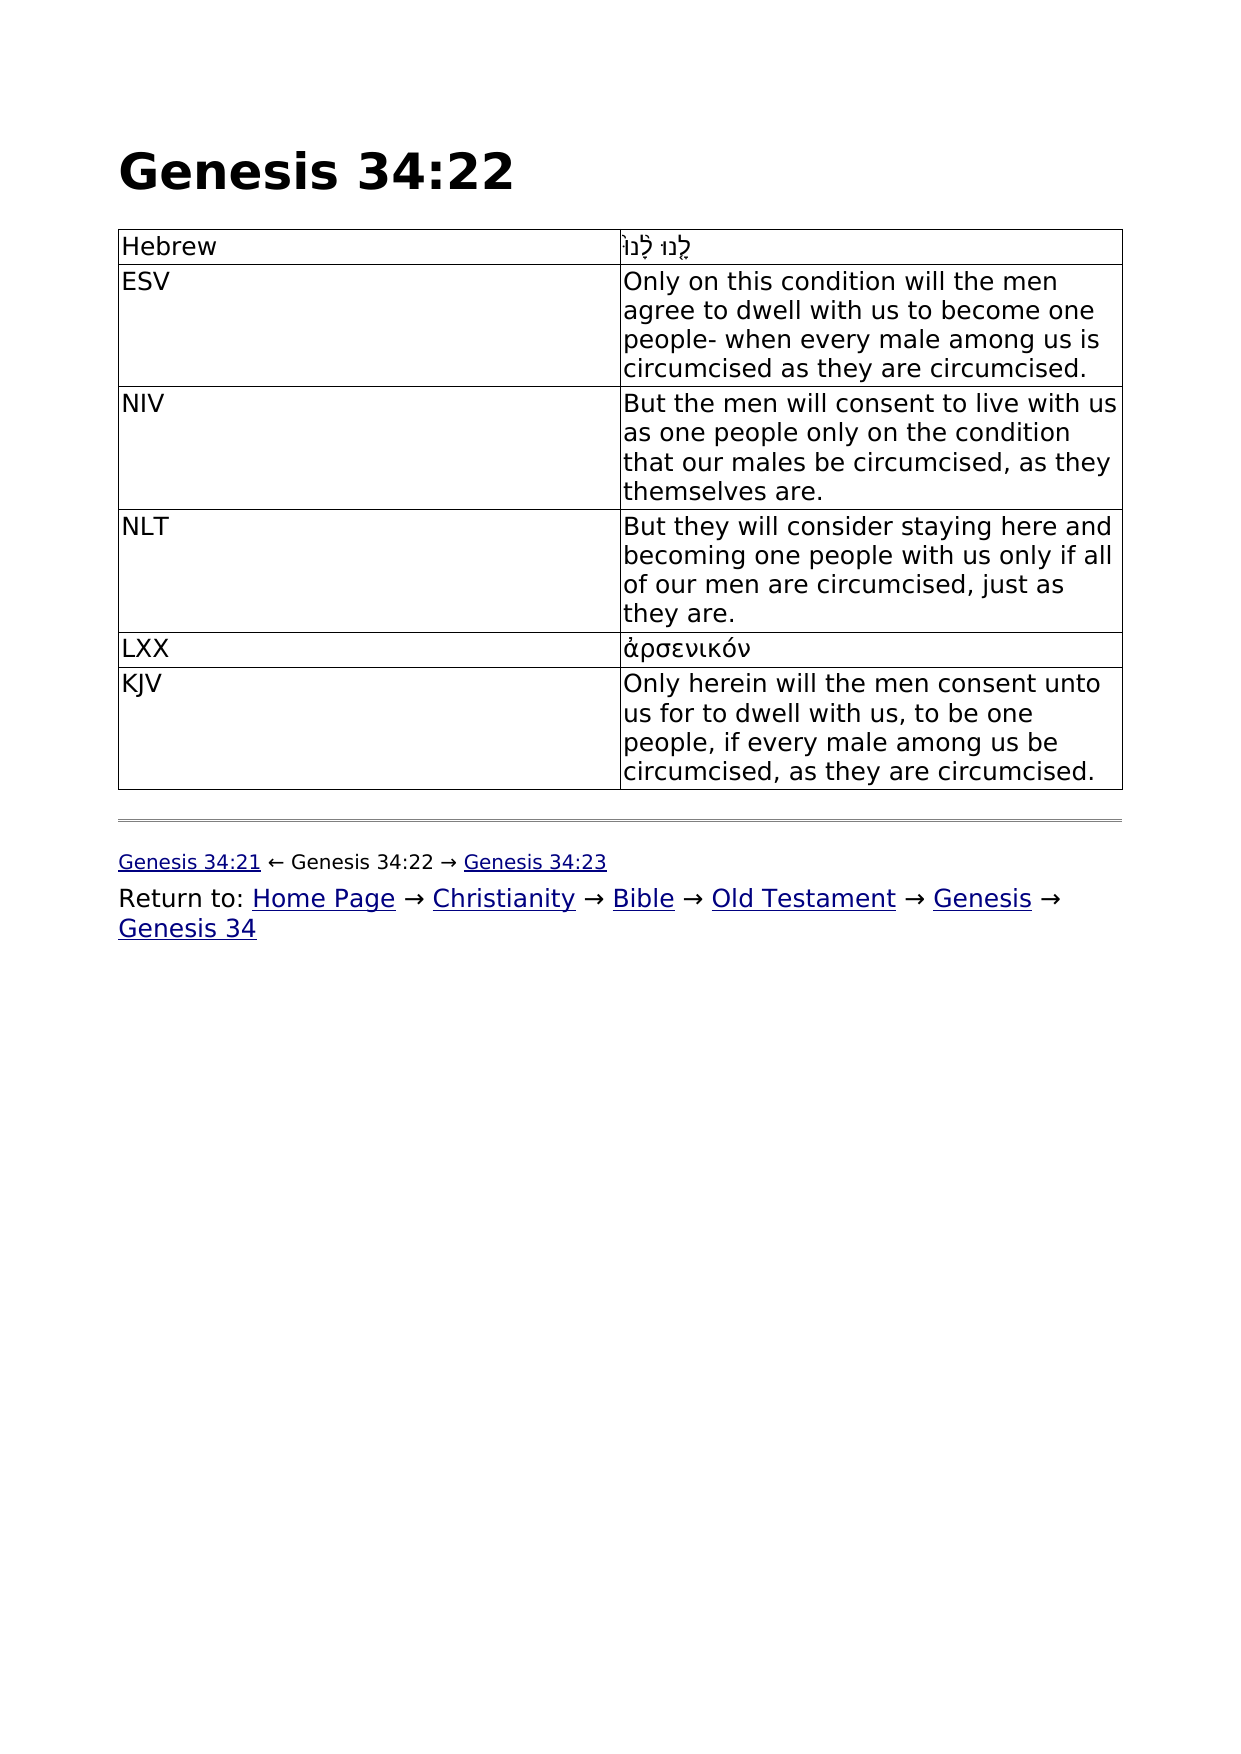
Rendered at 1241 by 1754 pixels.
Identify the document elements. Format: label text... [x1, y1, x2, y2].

table_cell ESV [119, 265, 620, 386]
text Return to: Home Page → Christianity → Bible → Old Testament → Genesis → Genesis 34 [118, 884, 1122, 943]
table_cell NLT [119, 510, 620, 632]
subtitle Genesis 34:22 [118, 143, 1122, 201]
table_cell Only herein will the men consent unto us for to dwell with us, to be one people, if every male among us be circumcised, as they are circumcised. [621, 668, 1122, 789]
table_cell But the men will consent to live with us as one people only on the condition that our males be circumcised, as they themselves are. [621, 387, 1122, 509]
table_cell NIV [119, 387, 620, 509]
text Genesis 34:21 ← Genesis 34:22 → Genesis 34:23 [118, 851, 1122, 884]
table_cell But they will consider staying here and becoming one people with us only if all of our men are circumcised, just as they are. [621, 510, 1122, 632]
table_cell KJV [119, 668, 620, 789]
table_header Hebrew [119, 230, 620, 264]
table_cell LXX [119, 633, 620, 667]
table_cell Only on this condition will the men agree to dwell with us to become one people- when every male among us is circumcised as they are circumcised. [621, 265, 1122, 386]
table_cell ἀρσενικόν [621, 633, 1122, 667]
table_header לָ֤נוּ לָ֨נוּ֙ [621, 230, 1122, 264]
